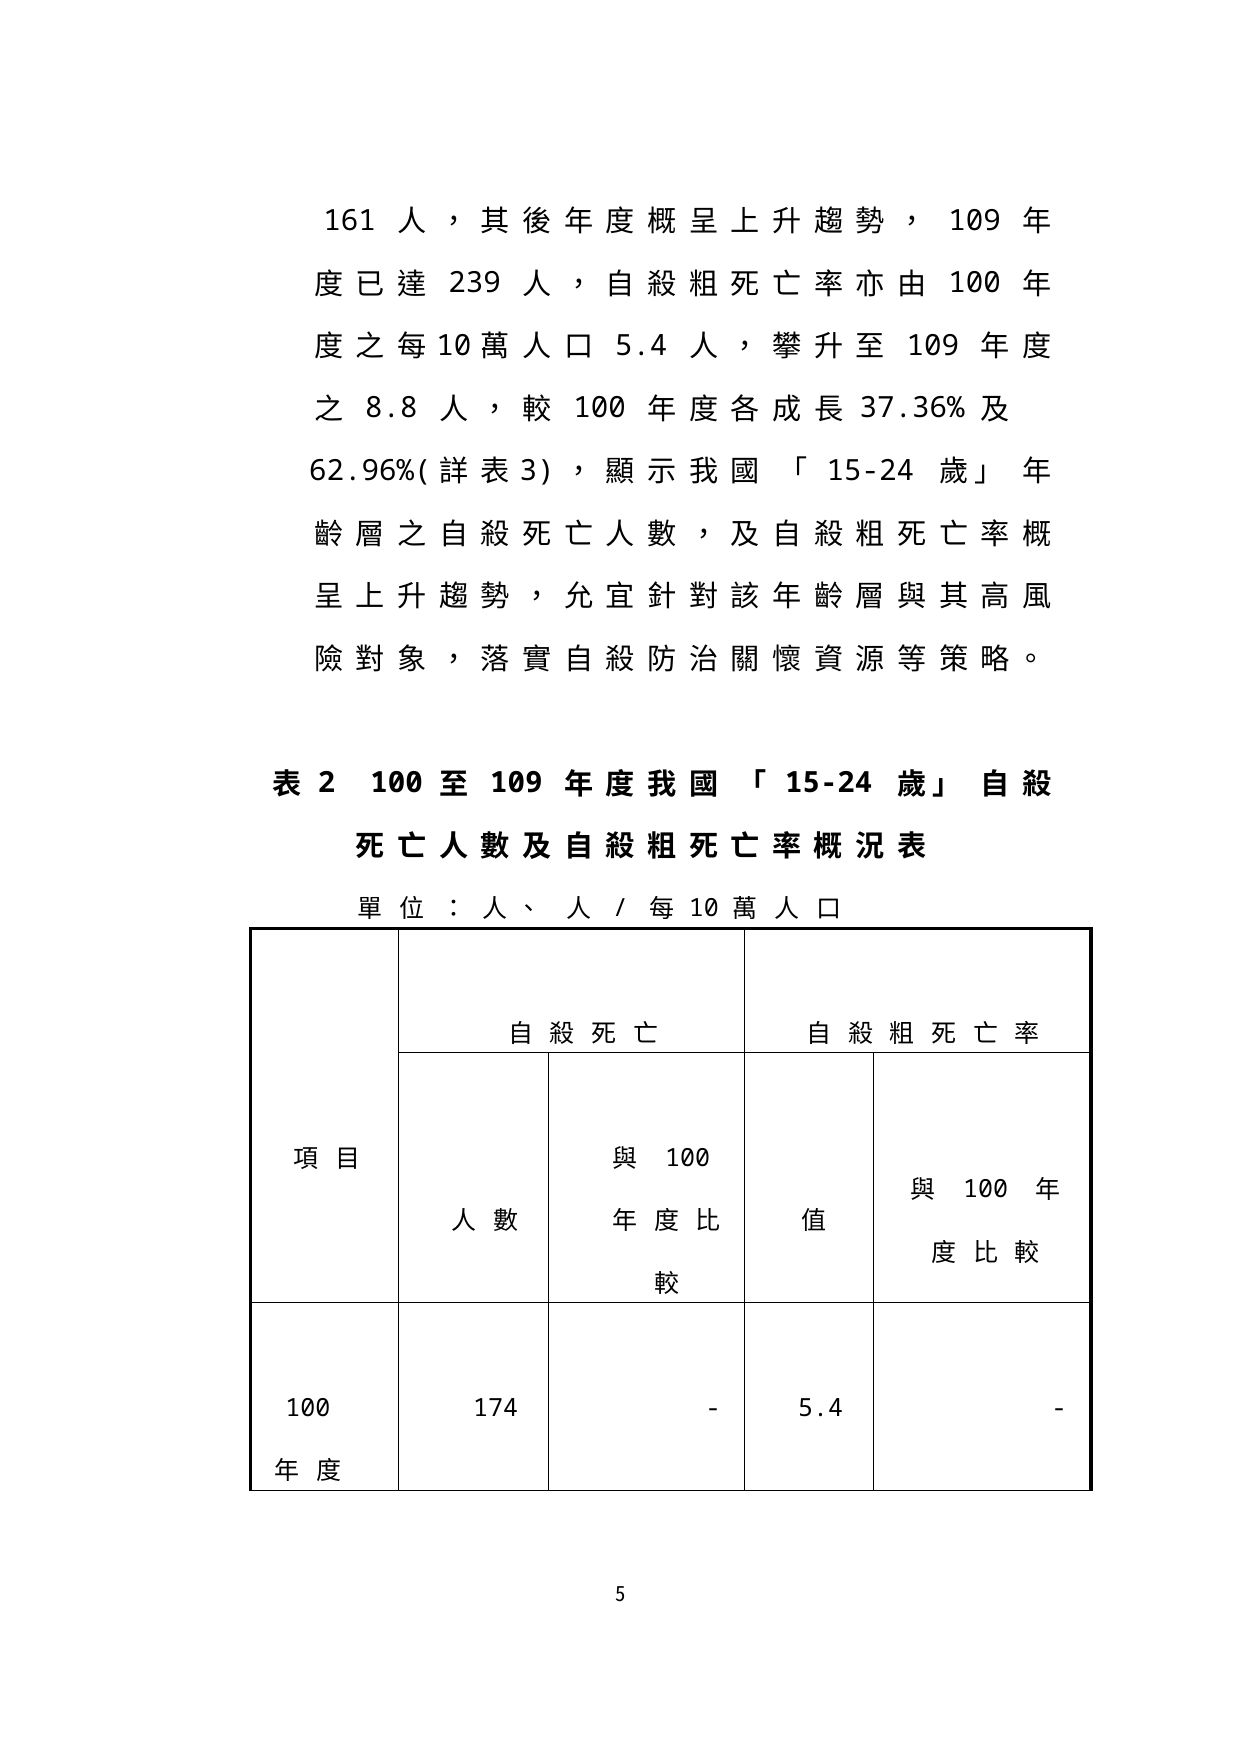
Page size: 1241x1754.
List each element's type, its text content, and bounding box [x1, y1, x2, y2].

table_cell 5.4 [745, 1303, 873, 1490]
table_cell 與100年度比較 [874, 1053, 1089, 1302]
table_header 項目 [252, 930, 398, 1302]
table_cell - [874, 1303, 1089, 1490]
table_cell 100年度 [252, 1303, 398, 1490]
table_cell 與100年度比較 [549, 1053, 744, 1302]
text 161人，其後年度概呈上升趨勢，109年度已達239人，自殺粗死亡率亦由100年度之每10萬人口5.4人，攀升至109年度之8.8人，較100年度各成長37.36%及62.96%(詳表3)，顯示我國「15-24歲」年齡層之自殺死亡人數，及自殺粗死亡率概呈上升趨勢，允宜針對該年齡層與其高風險對象，落實自殺防治關懷資源等策略。 [271, 177, 1058, 677]
table_header 自殺粗死亡率 [745, 930, 1089, 1052]
table_cell 值 [745, 1053, 873, 1302]
table_cell - [549, 1303, 744, 1490]
text 表2 100至109年度我國「15-24歲」自殺死亡人數及自殺粗死亡率概況表 單位：人、人/每10萬人口 [237, 740, 1058, 927]
table_header 自殺死亡 [399, 930, 744, 1052]
table_cell 174 [399, 1303, 548, 1490]
table_cell 人數 [399, 1053, 548, 1302]
